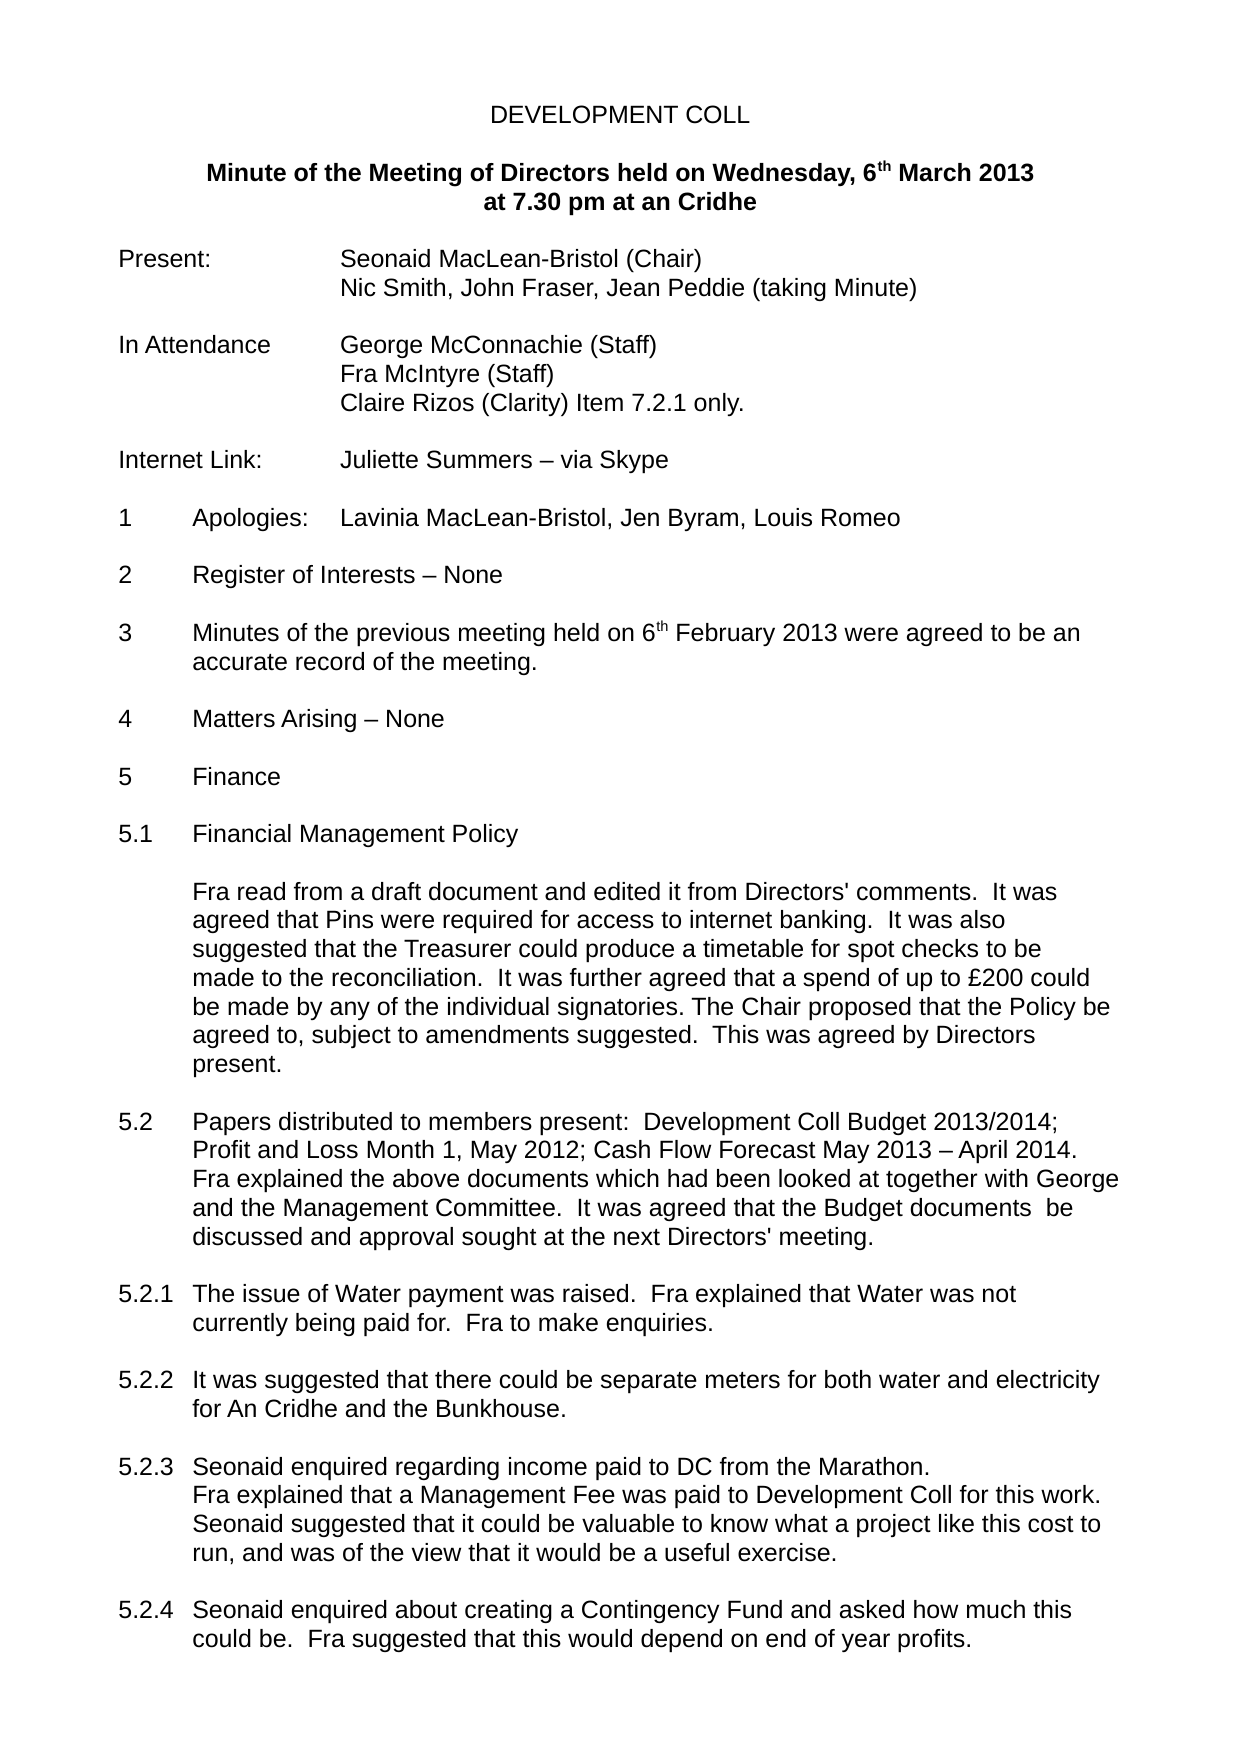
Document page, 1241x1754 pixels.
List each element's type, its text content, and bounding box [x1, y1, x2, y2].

text 5.2 Papers distributed to members present: Development Coll Budget 2013/2014; Profit and Loss Month 1, May 2012; Cash Flow Forecast May 2013 – April 2014. [118, 1107, 1122, 1164]
text Present: Seonaid MacLean-Bristol (Chair) [118, 244, 1122, 273]
text 5.2.1 The issue of Water payment was raised. Fra explained that Water was not currently being paid for. Fra to make enquiries. [118, 1279, 1122, 1337]
text Nic Smith, John Fraser, Jean Peddie (taking Minute) [118, 273, 1122, 302]
text 3 Minutes of the previous meeting held on 6th February 2013 were agreed to be an accurate record of the meeting. [118, 618, 1122, 675]
text DEVELOPMENT COLL [118, 100, 1122, 129]
text 5.2.2 It was suggested that there could be separate meters for both water and electricity for An Cridhe and the Bunkhouse. [118, 1365, 1122, 1423]
text 5 Finance [118, 762, 1122, 790]
text 5.2.3 Seonaid enquired regarding income paid to DC from the Marathon. [118, 1452, 1122, 1480]
text Internet Link: Juliette Summers – via Skype [118, 445, 1122, 474]
text Fra read from a draft document and edited it from Directors' comments. It was agreed that Pins were required for access to internet banking. It was also suggested that the Treasurer could produce a timetable for spot checks to be made to the reconciliation. It was further agreed that a spend of up to £200 could be made by any of the individual signatories. The Chair proposed that the Policy be agreed to, subject to amendments suggested. This was agreed by Directors present. [118, 877, 1122, 1078]
text Claire Rizos (Clarity) Item 7.2.1 only. [118, 388, 1122, 417]
text 4 Matters Arising – None [118, 704, 1122, 733]
text 2 Register of Interests – None [118, 560, 1122, 589]
text at 7.30 pm at an Cridhe [118, 187, 1122, 215]
text Fra explained that a Management Fee was paid to Development Coll for this work. Seonaid suggested that it could be valuable to know what a project like this cost to run, and was of the view that it would be a useful exercise. [118, 1480, 1122, 1567]
text Fra explained the above documents which had been looked at together with George and the Management Committee. It was agreed that the Budget documents be discussed and approval sought at the next Directors' meeting. [118, 1164, 1122, 1250]
text 5.1 Financial Management Policy [118, 819, 1122, 848]
text Minute of the Meeting of Directors held on Wednesday, 6th March 2013 [118, 158, 1122, 187]
text 1 Apologies: Lavinia MacLean-Bristol, Jen Byram, Louis Romeo [118, 503, 1122, 532]
text 5.2.4 Seonaid enquired about creating a Contingency Fund and asked how much this could be. Fra suggested that this would depend on end of year profits. [118, 1595, 1122, 1653]
text In Attendance George McConnachie (Staff) [118, 330, 1122, 359]
text Fra McIntyre (Staff) [118, 359, 1122, 388]
